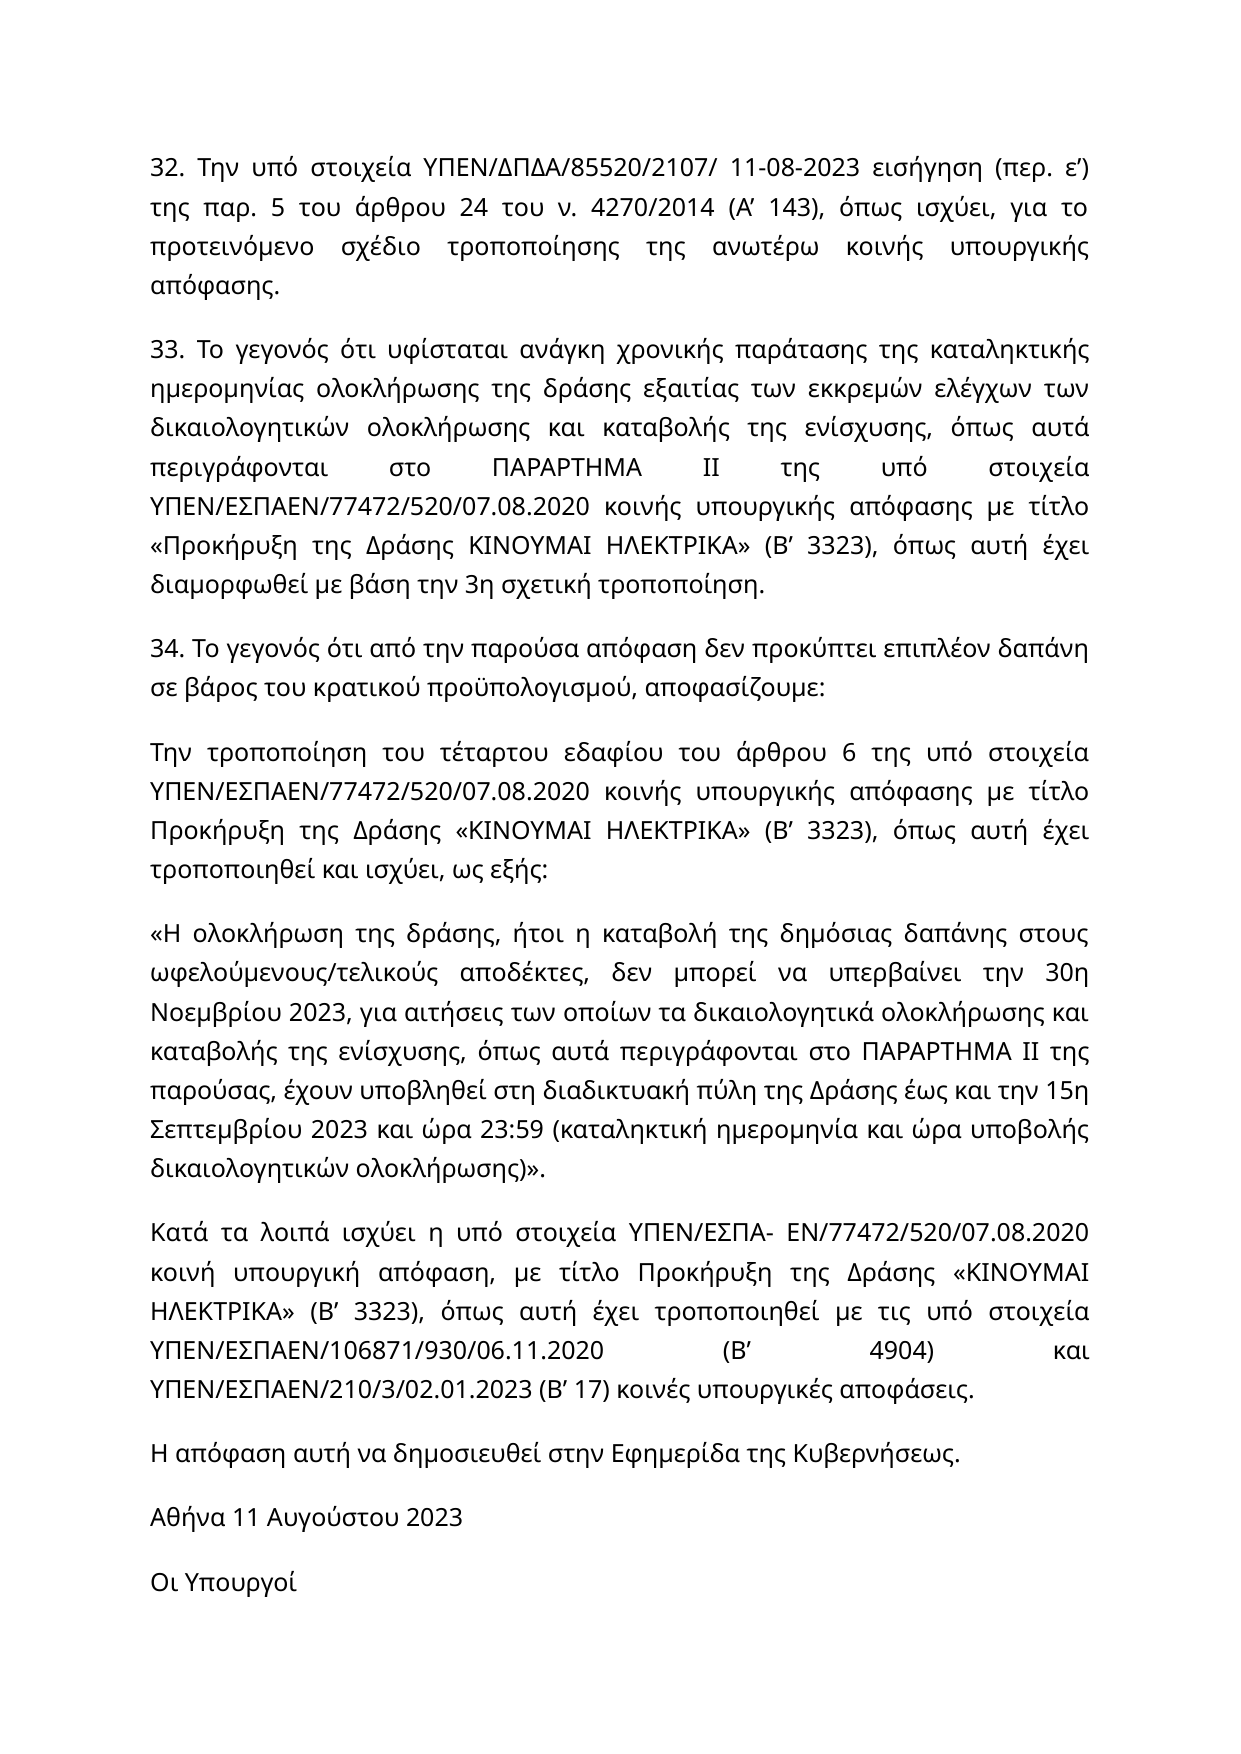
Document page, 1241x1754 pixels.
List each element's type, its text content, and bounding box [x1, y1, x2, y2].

text 34. Το γεγονός ότι από την παρούσα απόφαση δεν προκύπτει επιπλέον δαπάνη σε βάρος του κρατικού προϋπολογισμού, αποφασίζουμε: [150, 631, 1090, 704]
text Την τροποποίηση του τέταρτου εδαφίου του άρθρου 6 της υπό στοιχεία ΥΠΕΝ/ΕΣΠΑΕΝ/77472/520/07.08.2020 κοινής υπουργικής απόφασης με τίτλο Προκήρυξη της Δράσης «ΚΙΝΟΥΜΑΙ ΗΛΕΚΤΡΙΚΑ» (Β’ 3323), όπως αυτή έχει τροποποιηθεί και ισχύει, ως εξής: [150, 734, 1090, 886]
text 32. Την υπό στοιχεία ΥΠΕΝ/ΔΠΔΑ/85520/2107/ 11-08-2023 εισήγηση (περ. ε’) της παρ. 5 του άρθρου 24 του ν. 4270/2014 (Α’ 143), όπως ισχύει, για το προτεινόμενο σχέδιο τροποποίησης της ανωτέρω κοινής υπουργικής απόφασης. [150, 150, 1090, 302]
text Η απόφαση αυτή να δημοσιευθεί στην Εφημερίδα της Κυβερνήσεως. [150, 1436, 1090, 1470]
text Οι Υπουργοί [150, 1564, 1090, 1598]
text Κατά τα λοιπά ισχύει η υπό στοιχεία ΥΠΕΝ/ΕΣΠΑ- ΕΝ/77472/520/07.08.2020 κοινή υπουργική απόφαση, με τίτλο Προκήρυξη της Δράσης «ΚΙΝΟΥΜΑΙ ΗΛΕΚΤΡΙΚΑ» (Β’ 3323), όπως αυτή έχει τροποποιηθεί με τις υπό στοιχεία ΥΠΕΝ/ΕΣΠΑΕΝ/106871/930/06.11.2020 (Β’ 4904) και ΥΠΕΝ/ΕΣΠΑΕΝ/210/3/02.01.2023 (Β’ 17) κοινές υπουργικές αποφάσεις. [150, 1215, 1090, 1406]
text «Η ολοκλήρωση της δράσης, ήτοι η καταβολή της δημόσιας δαπάνης στους ωφελούμενους/τελικούς αποδέκτες, δεν μπορεί να υπερβαίνει την 30η Νοεμβρίου 2023, για αιτήσεις των οποίων τα δικαιολογητικά ολοκλήρωσης και καταβολής της ενίσχυσης, όπως αυτά περιγράφονται στο ΠΑΡΑΡΤΗΜΑ ΙΙ της παρούσας, έχουν υποβληθεί στη διαδικτυακή πύλη της Δράσης έως και την 15η Σεπτεμβρίου 2023 και ώρα 23:59 (καταληκτική ημερομηνία και ώρα υποβολής δικαιολογητικών ολοκλήρωσης)». [150, 916, 1090, 1185]
text 33. Το γεγονός ότι υφίσταται ανάγκη χρονικής παράτασης της καταληκτικής ημερομηνίας ολοκλήρωσης της δράσης εξαιτίας των εκκρεμών ελέγχων των δικαιολογητικών ολοκλήρωσης και καταβολής της ενίσχυσης, όπως αυτά περιγράφονται στο ΠΑΡΑΡΤΗΜΑ ΙΙ της υπό στοιχεία ΥΠΕΝ/ΕΣΠΑΕΝ/77472/520/07.08.2020 κοινής υπουργικής απόφασης με τίτλο «Προκήρυξη της Δράσης ΚΙΝΟΥΜΑΙ ΗΛΕΚΤΡΙΚΑ» (Β’ 3323), όπως αυτή έχει διαμορφωθεί με βάση την 3η σχετική τροποποίηση. [150, 332, 1090, 601]
text Αθήνα 11 Αυγούστου 2023 [150, 1500, 1090, 1534]
